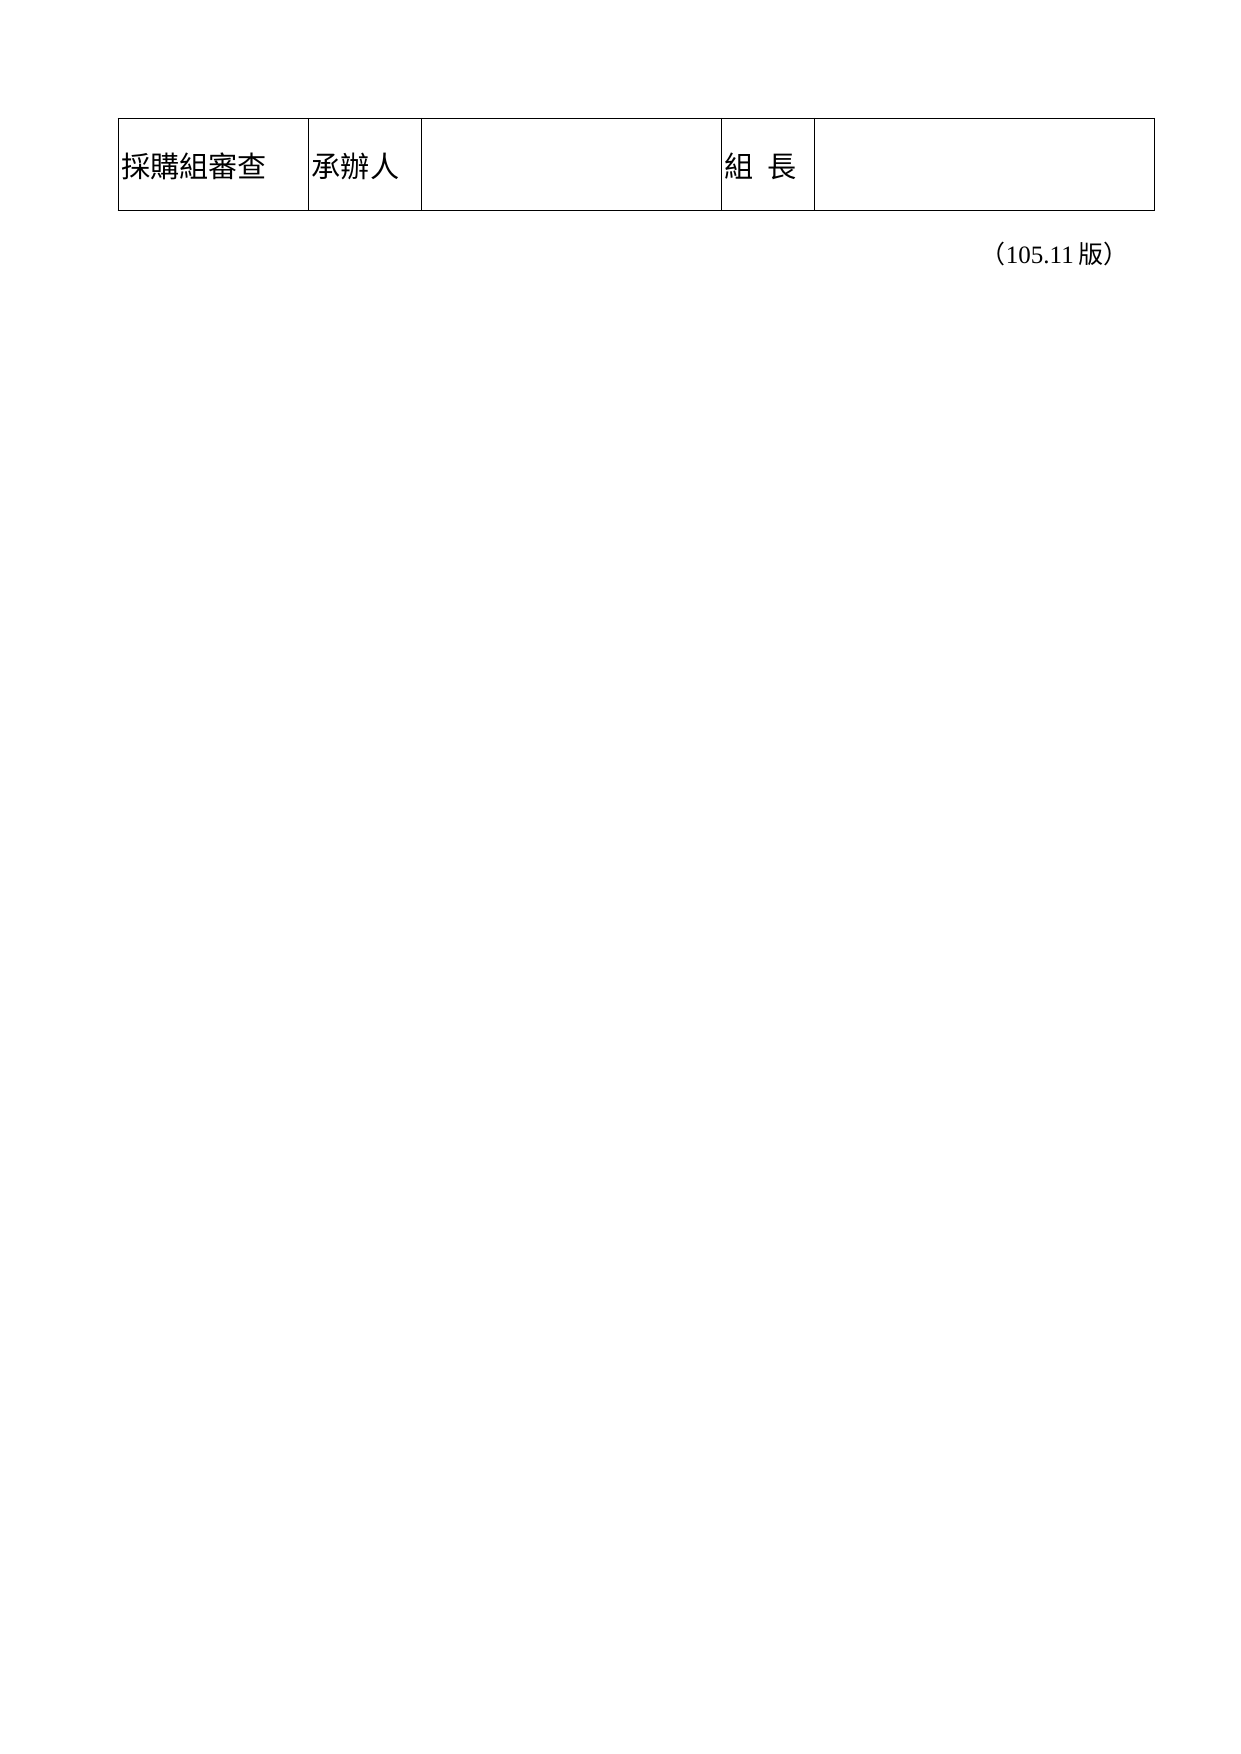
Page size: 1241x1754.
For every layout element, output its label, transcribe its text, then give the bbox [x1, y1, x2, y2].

table_header [815, 119, 1154, 210]
table_header [422, 119, 721, 210]
table_header 採購組審查 [119, 119, 308, 210]
table_header 組 長 [722, 119, 814, 210]
text （105.11版） [118, 211, 1152, 274]
table_header 承辦人 [309, 119, 421, 210]
